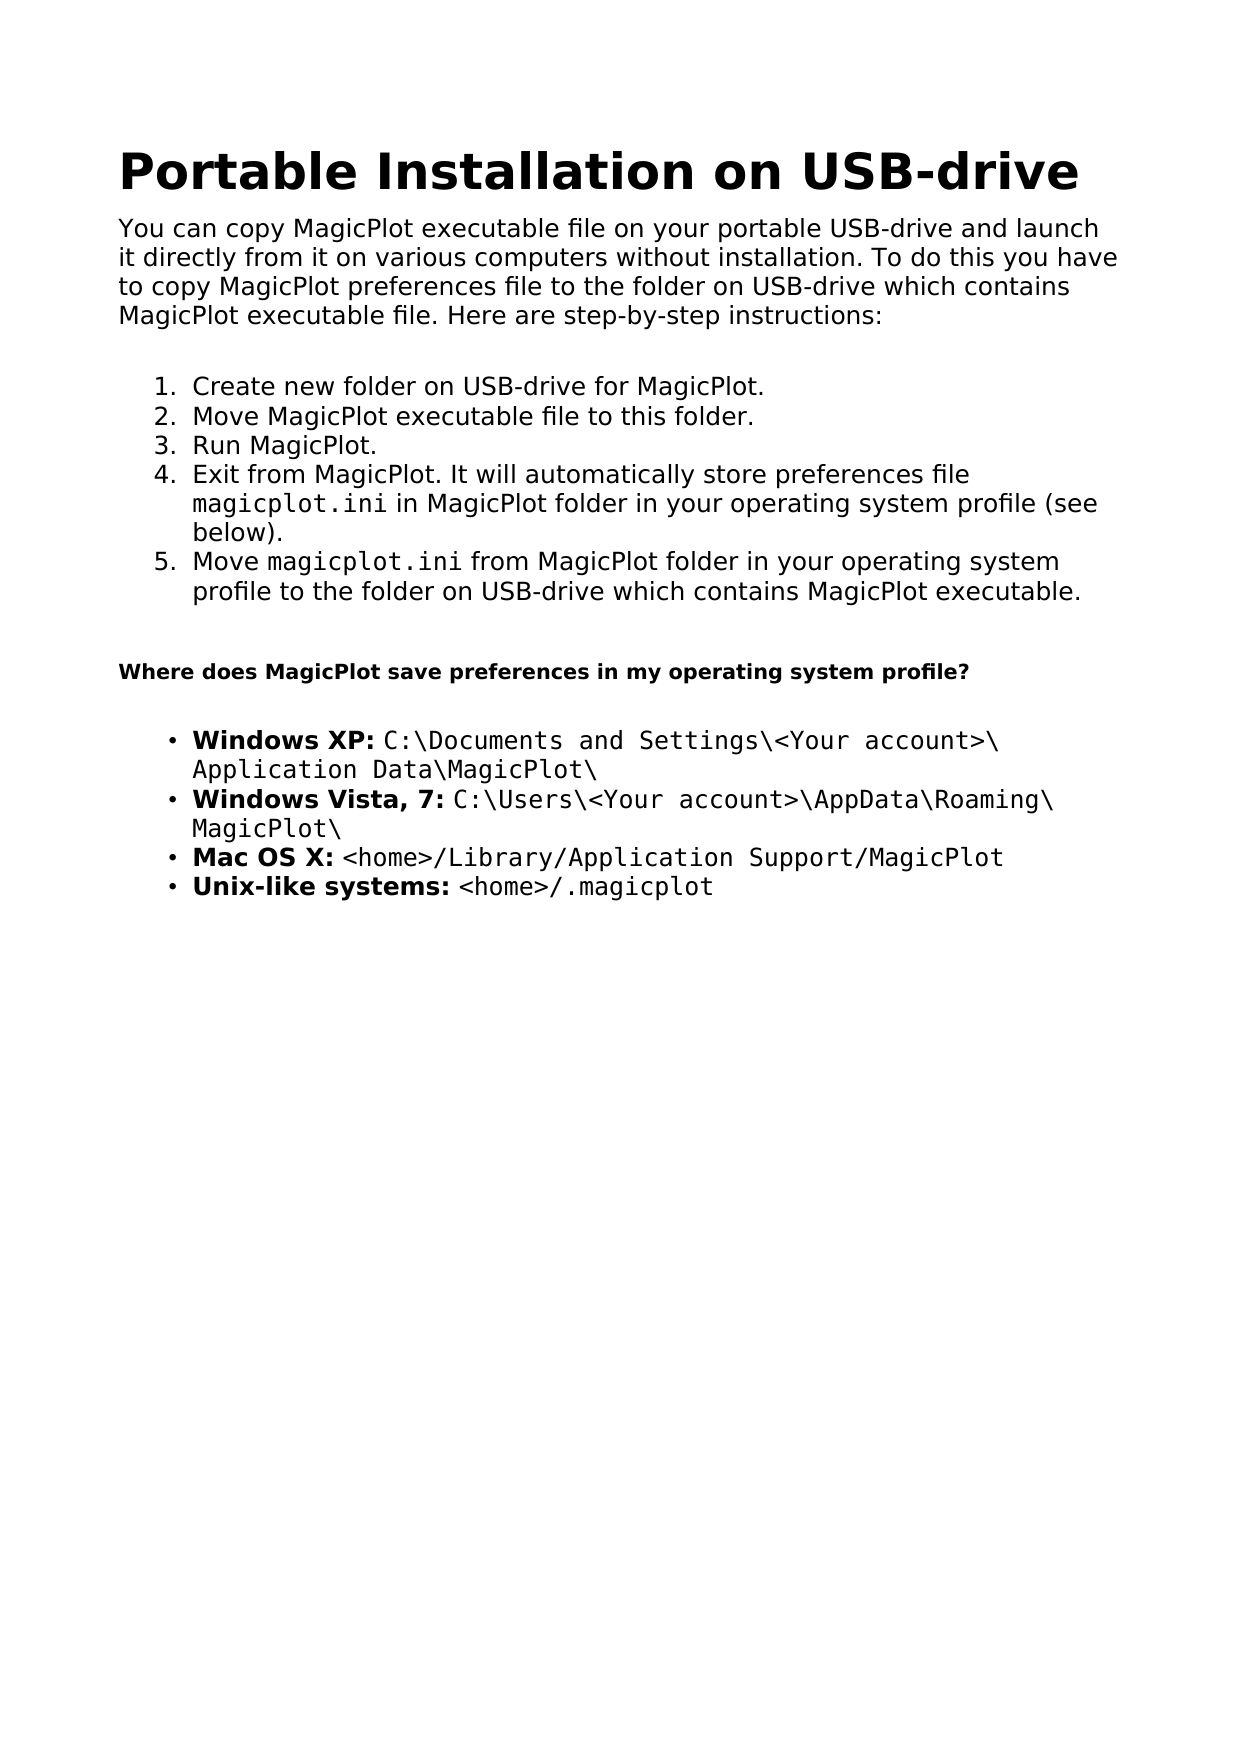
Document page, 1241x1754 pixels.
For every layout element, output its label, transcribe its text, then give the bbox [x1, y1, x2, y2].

list Exit from MagicPlot. It will automatically store preferences file magicplot.ini in MagicPlot folder in your operating system profile (see below). [177, 460, 1122, 547]
list Mac OS X: <home>/Library/Application Support/MagicPlot [177, 843, 1122, 872]
text You can copy MagicPlot executable file on your portable USB-drive and launch it directly from it on various computers without installation. To do this you have to copy MagicPlot preferences file to the folder on USB-drive which contains MagicPlot executable file. Here are step-by-step instructions: [118, 214, 1122, 331]
subtitle Where does MagicPlot save preferences in my operating system profile? [118, 660, 1122, 684]
list Unix-like systems: <home>/.magicplot [177, 872, 1122, 902]
subtitle Portable Installation on USB-drive [118, 143, 1122, 201]
list Move MagicPlot executable file to this folder. [177, 402, 1122, 431]
list Run MagicPlot. [177, 431, 1122, 460]
list Windows Vista, 7: C:\Users\<Your account>\AppData\Roaming\MagicPlot\ [177, 785, 1122, 843]
list Move magicplot.ini from MagicPlot folder in your operating system profile to the folder on USB-drive which contains MagicPlot executable. [177, 547, 1122, 606]
list Windows XP: C:\Documents and Settings\<Your account>\Application Data\MagicPlot\ [177, 727, 1122, 785]
list Create new folder on USB-drive for MagicPlot. [177, 372, 1122, 402]
